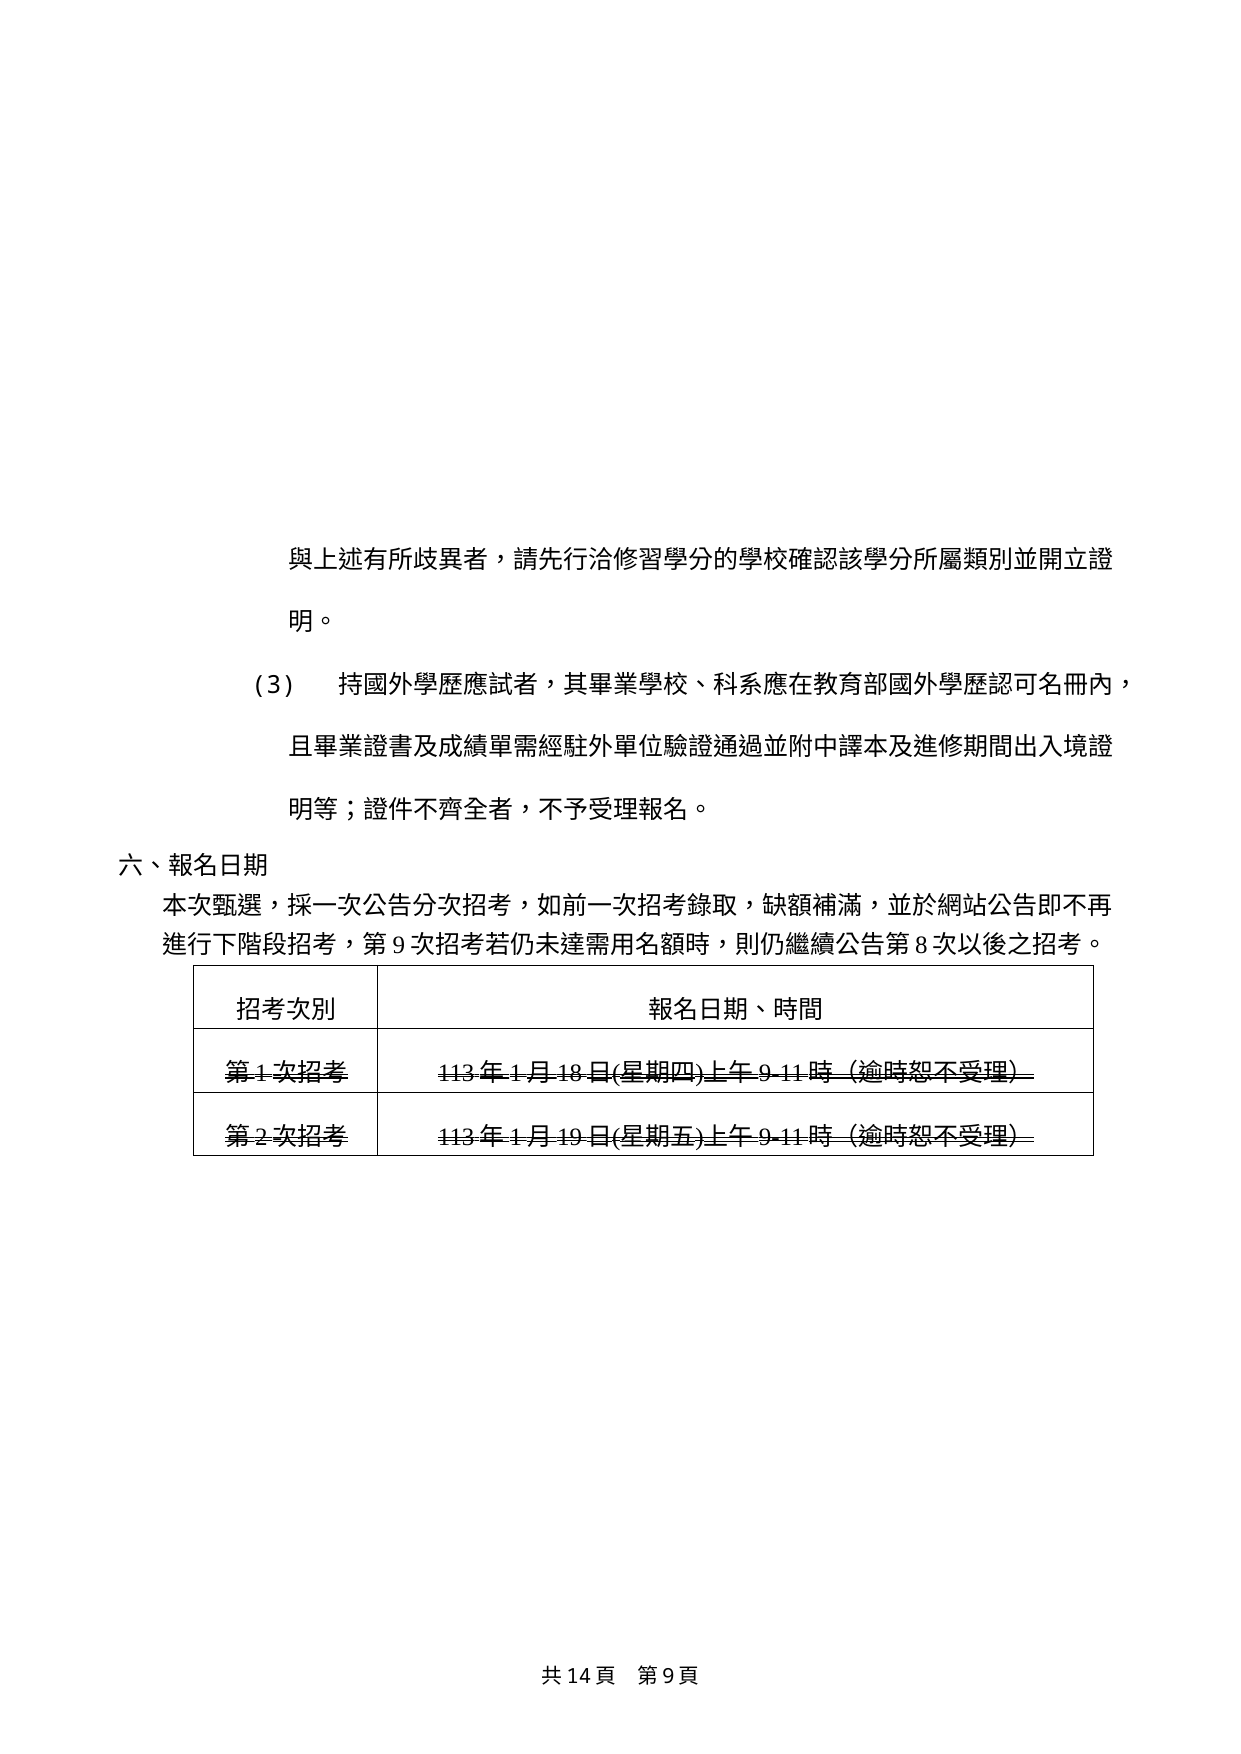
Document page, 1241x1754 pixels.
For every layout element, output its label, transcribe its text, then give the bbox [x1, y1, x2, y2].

table_header 報名日期、時間 [378, 966, 1093, 1028]
table_cell 第2次招考 [194, 1093, 377, 1155]
list 與上述有所歧異者，請先行洽修習學分的學校確認該學分所屬類別並開立證明。 [251, 516, 1122, 641]
table_cell 第1次招考 [194, 1029, 377, 1092]
text 六、報名日期 本次甄選，採一次公告分次招考，如前一次招考錄取，缺額補滿，並於網站公告即不再進行下階段招考，第9次招考若仍未達需用名額時，則仍繼續公告第8次以後之招考。 [118, 845, 1122, 961]
table_header 招考次別 [194, 966, 377, 1028]
table_cell 113年1月19日(星期五)上午9-11時（逾時恕不受理） [378, 1093, 1093, 1155]
table_cell 113年1月18日(星期四)上午9-11時（逾時恕不受理） [378, 1029, 1093, 1092]
list 持國外學歷應試者，其畢業學校、科系應在教育部國外學歷認可名冊內，且畢業證書及成績單需經駐外單位驗證通過並附中譯本及進修期間出入境證明等；證件不齊全者，不予受理報名。 [251, 641, 1122, 828]
